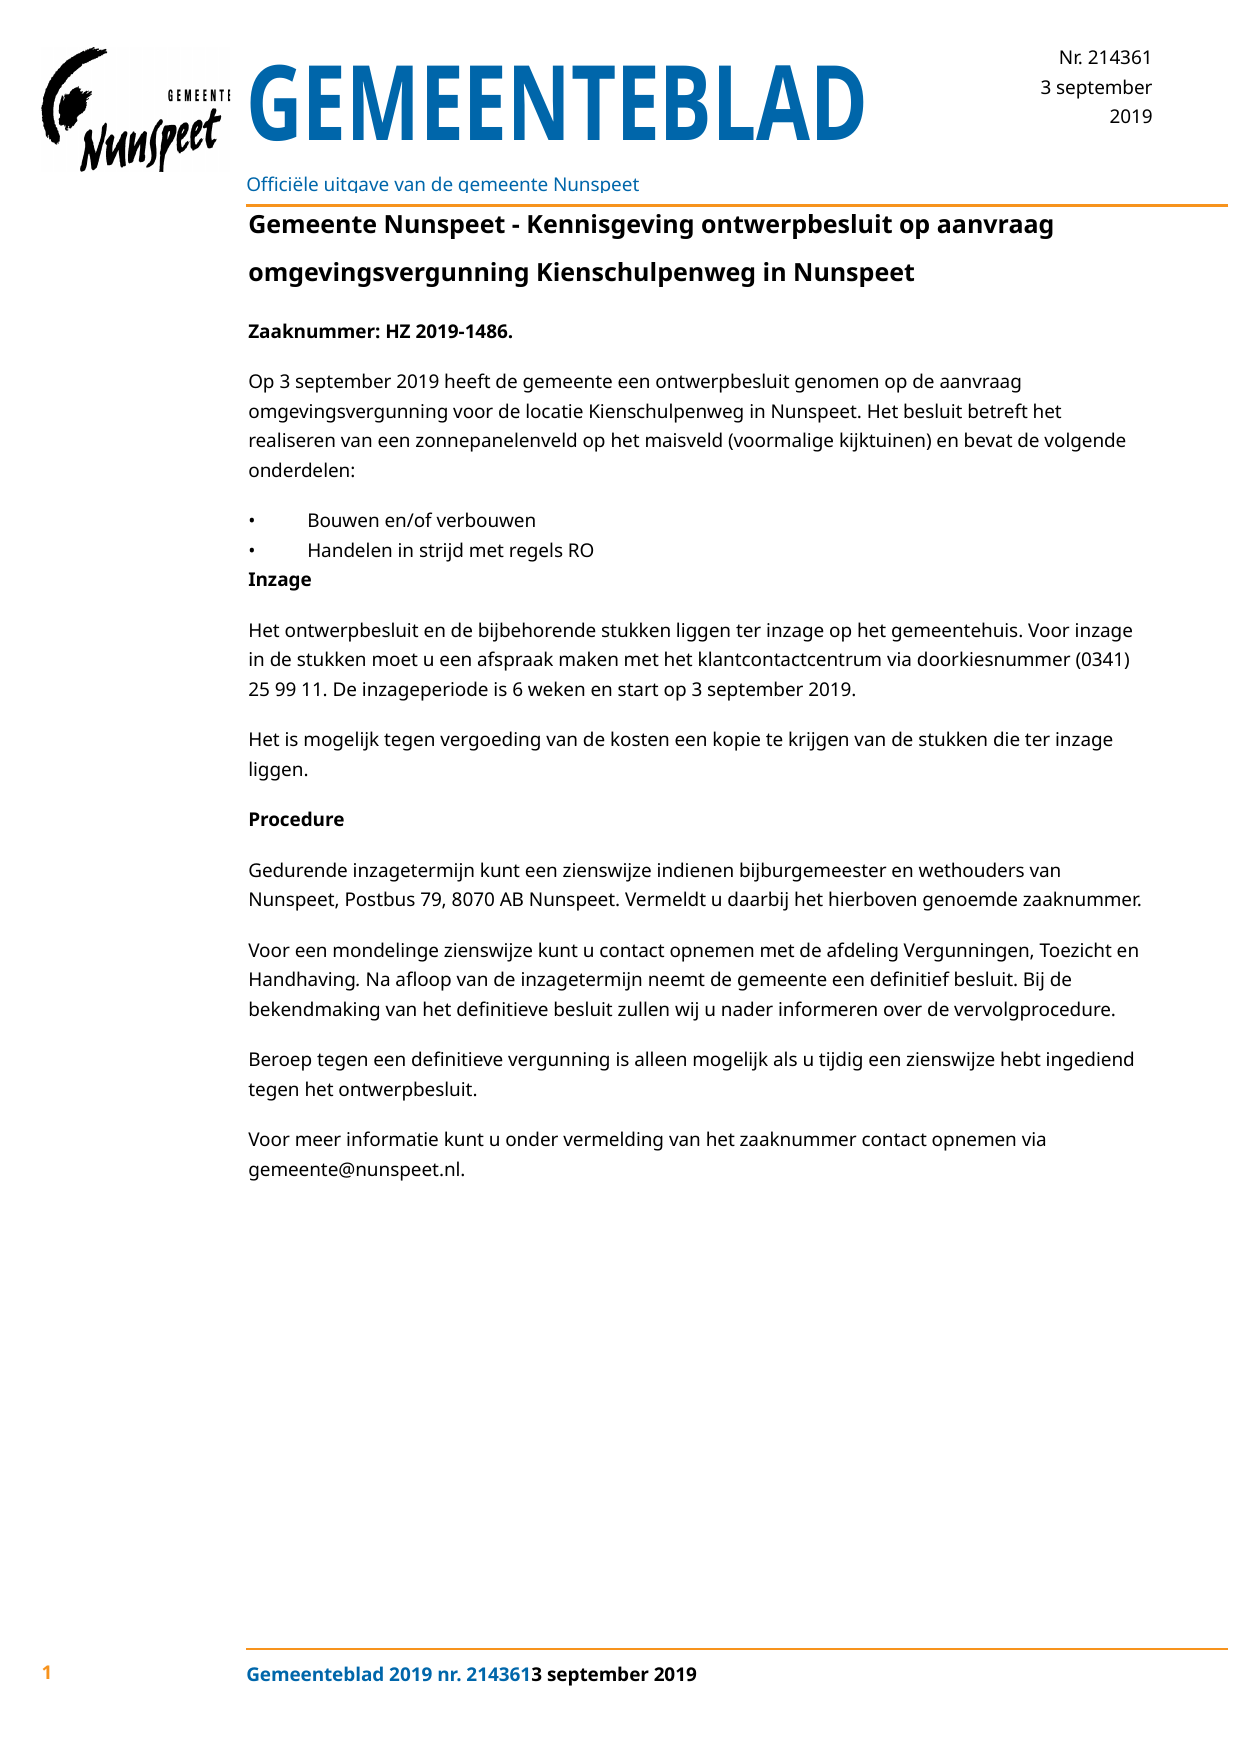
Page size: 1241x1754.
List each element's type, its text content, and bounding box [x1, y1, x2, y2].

text Procedure [248, 807, 1152, 832]
text Het ontwerpbesluit en de bijbehorende stukken liggen ter inzage op het gemeentehuis. Voor inzage in de stukken moet u een afspraak maken met het klantcontactcentrum via doorkiesnummer (0341) 25 99 11. De inzageperiode is 6 weken en start op 3 september 2019. [248, 617, 1152, 702]
text Voor een mondelinge zienswijze kunt u contact opnemen met de afdeling Vergunningen, Toezicht en Handhaving. Na afloop van de inzagetermijn neemt de gemeente een definitief besluit. Bij de bekendmaking van het definitieve besluit zullen wij u nader informeren over de vervolgprocedure. [248, 937, 1152, 1022]
picture [41, 47, 231, 172]
text Op 3 september 2019 heeft de gemeente een ontwerpbesluit genomen op de aanvraag omgevingsvergunning voor de locatie Kienschulpenweg in Nunspeet. Het besluit betreft het realiseren van een zonnepanelenveld op het maisveld (voormalige kijktuinen) en bevat de volgende onderdelen: [248, 368, 1152, 483]
text Het is mogelijk tegen vergoeding van de kosten een kopie te krijgen van de stukken die ter inzage liggen. [248, 727, 1152, 782]
list Bouwen en/of verbouwen [248, 507, 1152, 533]
text Gemeente Nunspeet - Kennisgeving ontwerpbesluit op aanvraag omgevingsvergunning Kienschulpenweg in Nunspeet [248, 207, 1152, 288]
text Voor meer informatie kunt u onder vermelding van het zaaknummer contact opnemen via gemeente@nunspeet.nl. [248, 1127, 1152, 1182]
text Inzage [248, 567, 1152, 592]
text Zaaknummer: HZ 2019-1486. [248, 318, 1152, 344]
text Beroep tegen een definitieve vergunning is alleen mogelijk als u tijdig een zienswijze hebt ingediend tegen het ontwerpbesluit. [248, 1047, 1152, 1102]
list Handelen in strijd met regels RO [248, 537, 1152, 563]
text Gedurende inzagetermijn kunt een zienswijze indienen bijburgemeester en wethouders van Nunspeet, Postbus 79, 8070 AB Nunspeet. Vermeldt u daarbij het hierboven genoemde zaaknummer. [248, 857, 1152, 912]
